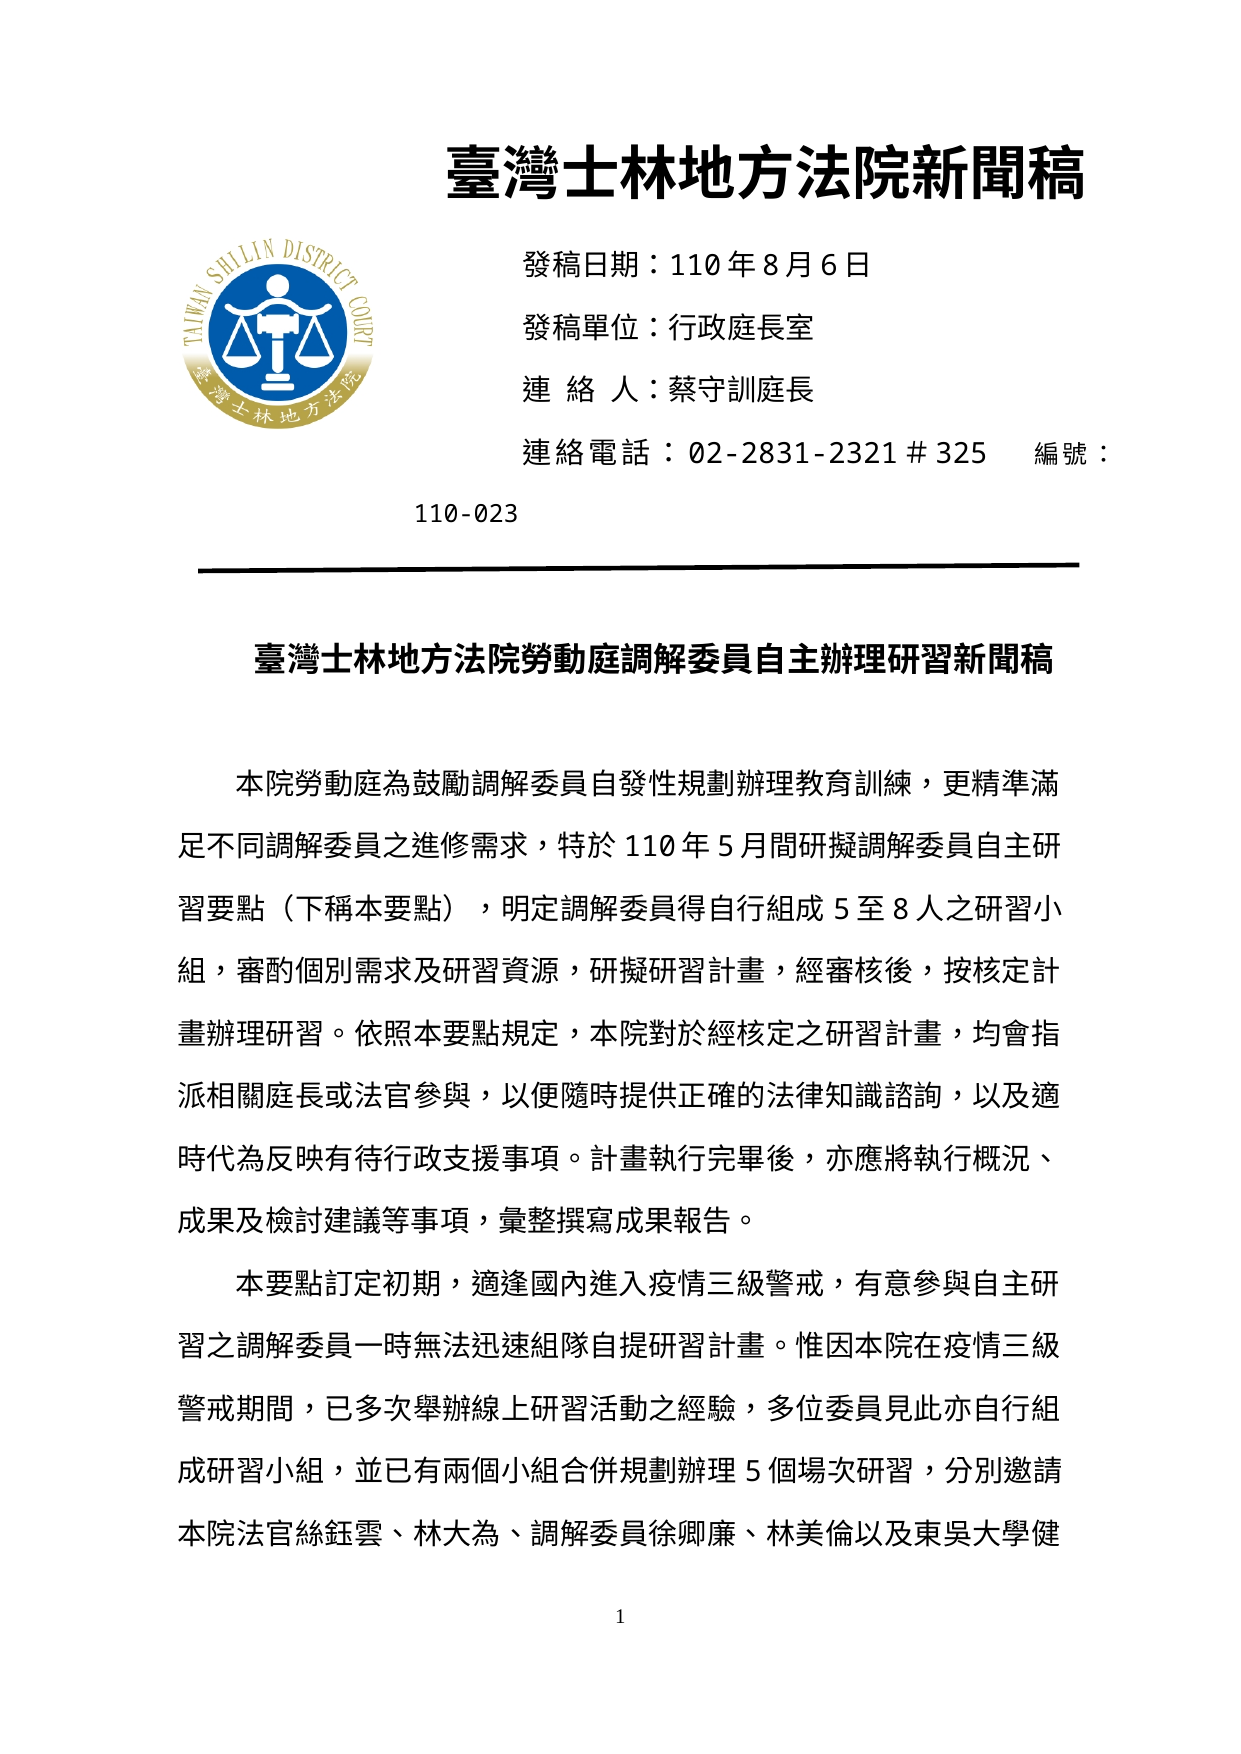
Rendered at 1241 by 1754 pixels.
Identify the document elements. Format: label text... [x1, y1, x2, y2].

table_header [161, 96, 410, 534]
table_header 臺灣士林地方法院新聞稿 發稿日期：110年8月6日 發稿單位：行政庭長室 連 絡 人：蔡守訓庭長 連絡電話：02-2831-2321＃325 編號：110-023 [410, 96, 1120, 534]
text 臺灣士林地方法院勞動庭調解委員自主辦理研習新聞稿 [177, 615, 1063, 677]
text 本要點訂定初期，適逢國內進入疫情三級警戒，有意參與自主研習之調解委員一時無法迅速組隊自提研習計畫。惟因本院在疫情三級警戒期間，已多次舉辦線上研習活動之經驗，多位委員見此亦自行組成研習小組，並已有兩個小組合併規劃辦理5個場次研習，分別邀請本院法官絲鈺雲、林大為、調解委員徐卿廉、林美倫以及東吳大學健 [177, 1240, 1063, 1552]
text 本院勞動庭為鼓勵調解委員自發性規劃辦理教育訓練，更精準滿足不同調解委員之進修需求，特於110年5月間研擬調解委員自主研習要點（下稱本要點），明定調解委員得自行組成5至8人之研習小組，審酌個別需求及研習資源，研擬研習計畫，經審核後，按核定計畫辦理研習。依照本要點規定，本院對於經核定之研習計畫，均會指派相關庭長或法官參與，以便隨時提供正確的法律知識諮詢，以及適時代為反映有待行政支援事項。計畫執行完畢後，亦應將執行概況、成果及檢討建議等事項，彙整撰寫成果報告。 [177, 740, 1063, 1240]
